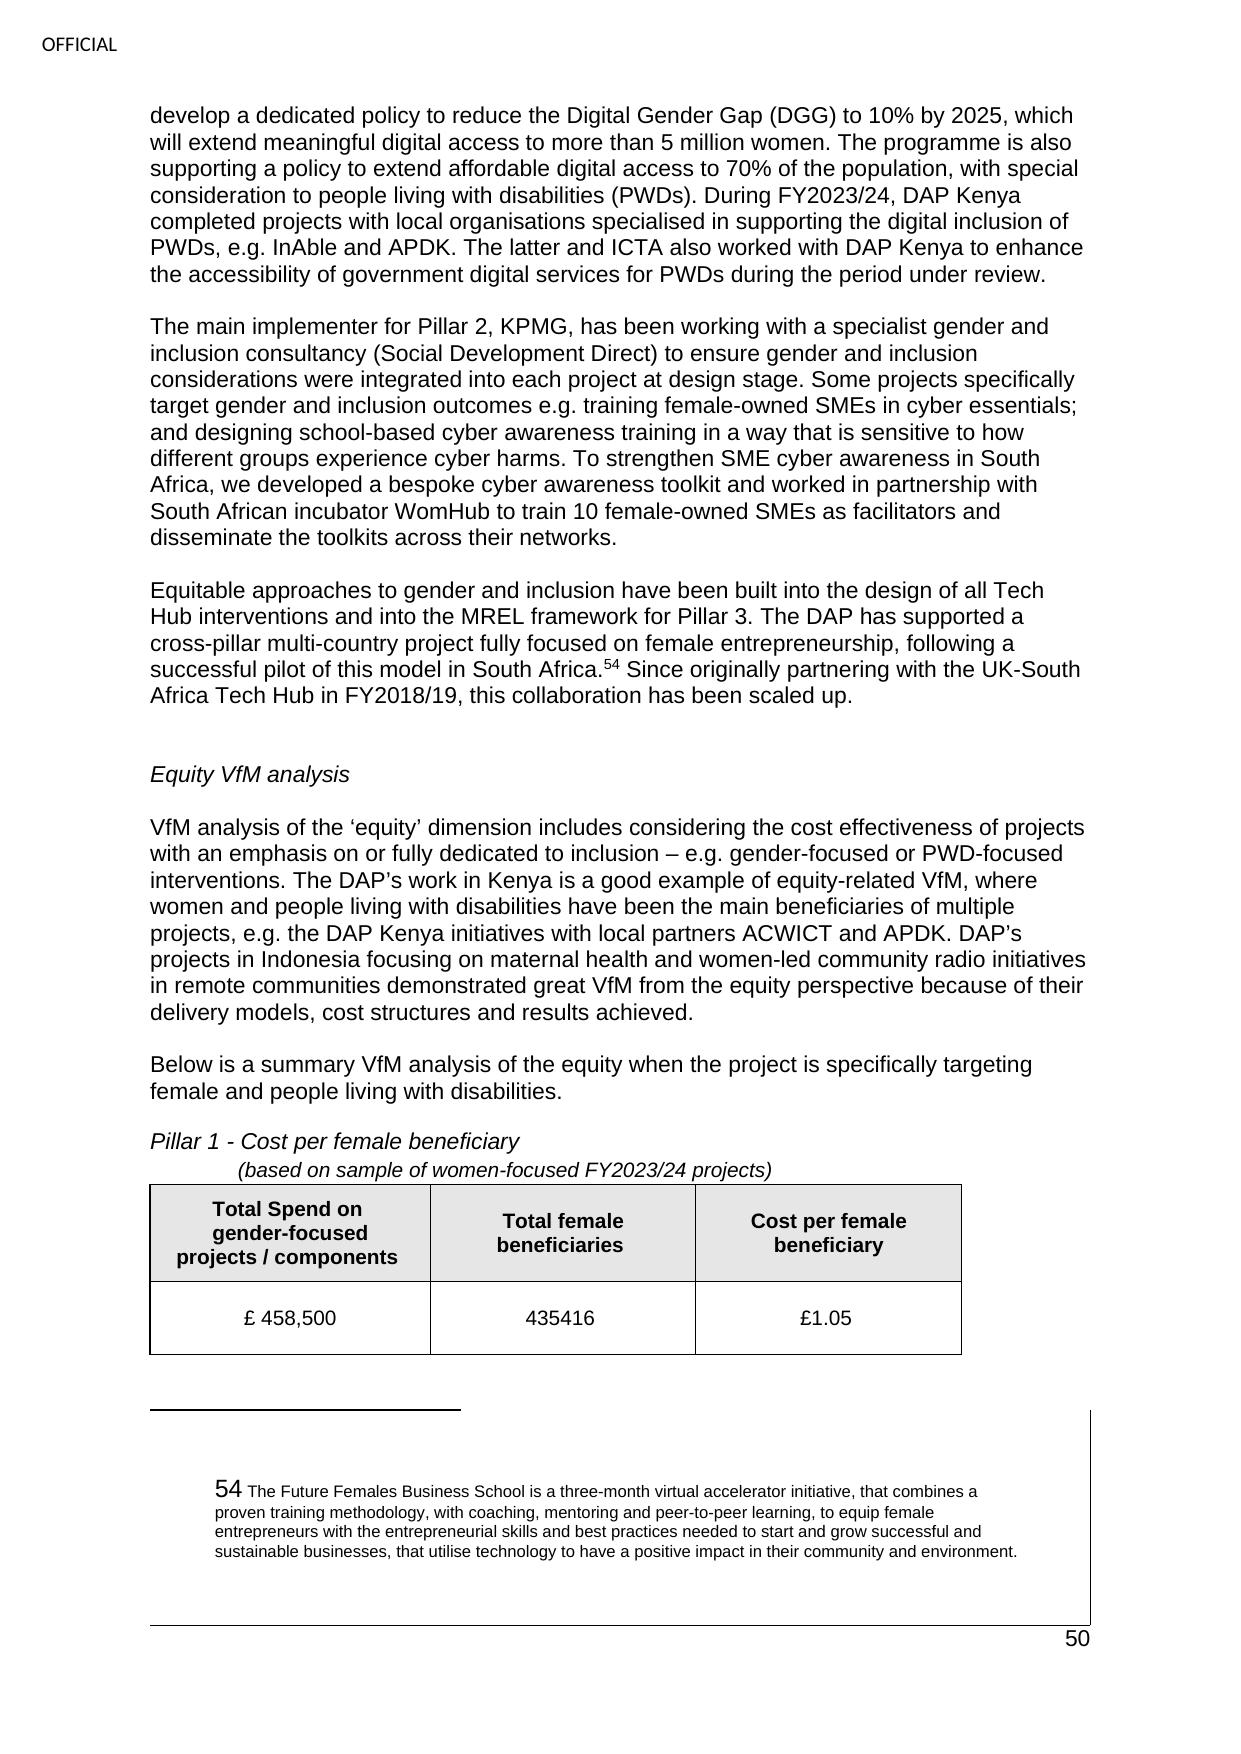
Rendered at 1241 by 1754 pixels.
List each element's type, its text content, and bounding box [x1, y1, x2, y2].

text (based on sample of women-focused FY2023/24 projects) [225, 1156, 1090, 1182]
text Below is a summary VfM analysis of the equity when the project is specifically targeting female and people living with disabilities. [150, 1051, 1090, 1104]
table_cell 435416 [431, 1282, 695, 1354]
table_cell £ 458,500 [151, 1282, 430, 1354]
text Pillar 1 - Cost per female beneficiary [150, 1128, 1090, 1154]
text The main implementer for Pillar 2, KPMG, has been working with a specialist gender and inclusion consultancy (Social Development Direct) to ensure gender and inclusion considerations were integrated into each project at design stage. Some projects specifically target gender and inclusion outcomes e.g. training female-owned SMEs in cyber essentials; and designing school-based cyber awareness training in a way that is sensitive to how different groups experience cyber harms. To strengthen SME cyber awareness in South Africa, we developed a bespoke cyber awareness toolkit and worked in partnership with South African incubator WomHub to train 10 female-owned SMEs as facilitators and disseminate the toolkits across their networks. [150, 313, 1090, 551]
text VfM analysis of the ‘equity’ dimension includes considering the cost effectiveness of projects with an emphasis on or fully dedicated to inclusion – e.g. gender-focused or PWD-focused interventions. The DAP’s work in Kenya is a good example of equity-related VfM, where women and people living with disabilities have been the main beneficiaries of multiple projects, e.g. the DAP Kenya initiatives with local partners ACWICT and APDK. DAP’s projects in Indonesia focusing on maternal health and women-led community radio initiatives in remote communities demonstrated great VfM from the equity perspective because of their delivery models, cost structures and results achieved. [150, 814, 1090, 1025]
table_header Total Spend on gender-focused projects / components [151, 1185, 430, 1281]
text Equity VfM analysis [150, 761, 1090, 788]
text The Future Females Business School is a three-month virtual accelerator initiative, that combines a proven training methodology, with coaching, mentoring and peer-to-peer learning, to equip female entrepreneurs with the entrepreneurial skills and best practices needed to start and grow successful and sustainable businesses, that utilise technology to have a positive impact in their community and environment. [150, 1410, 1090, 1625]
table_header Total female beneficiaries [431, 1185, 695, 1281]
text Equitable approaches to gender and inclusion have been built into the design of all Tech Hub interventions and into the MREL framework for Pillar 3. The DAP has supported a cross-pillar multi-country project fully focused on female entrepreneurship, following a successful pilot of this model in South Africa. Since originally partnering with the UK-South Africa Tech Hub in FY2018/19, this collaboration has been scaled up. [150, 577, 1090, 709]
table_header Cost per female beneficiary [696, 1185, 961, 1281]
table_cell £1.05 [696, 1282, 961, 1354]
text develop a dedicated policy to reduce the Digital Gender Gap (DGG) to 10% by 2025, which will extend meaningful digital access to more than 5 million women. The programme is also supporting a policy to extend affordable digital access to 70% of the population, with special consideration to people living with disabilities (PWDs). During FY2023/24, DAP Kenya completed projects with local organisations specialised in supporting the digital inclusion of PWDs, e.g. InAble and APDK. The latter and ICTA also worked with DAP Kenya to enhance the accessibility of government digital services for PWDs during the period under review. [150, 102, 1090, 287]
